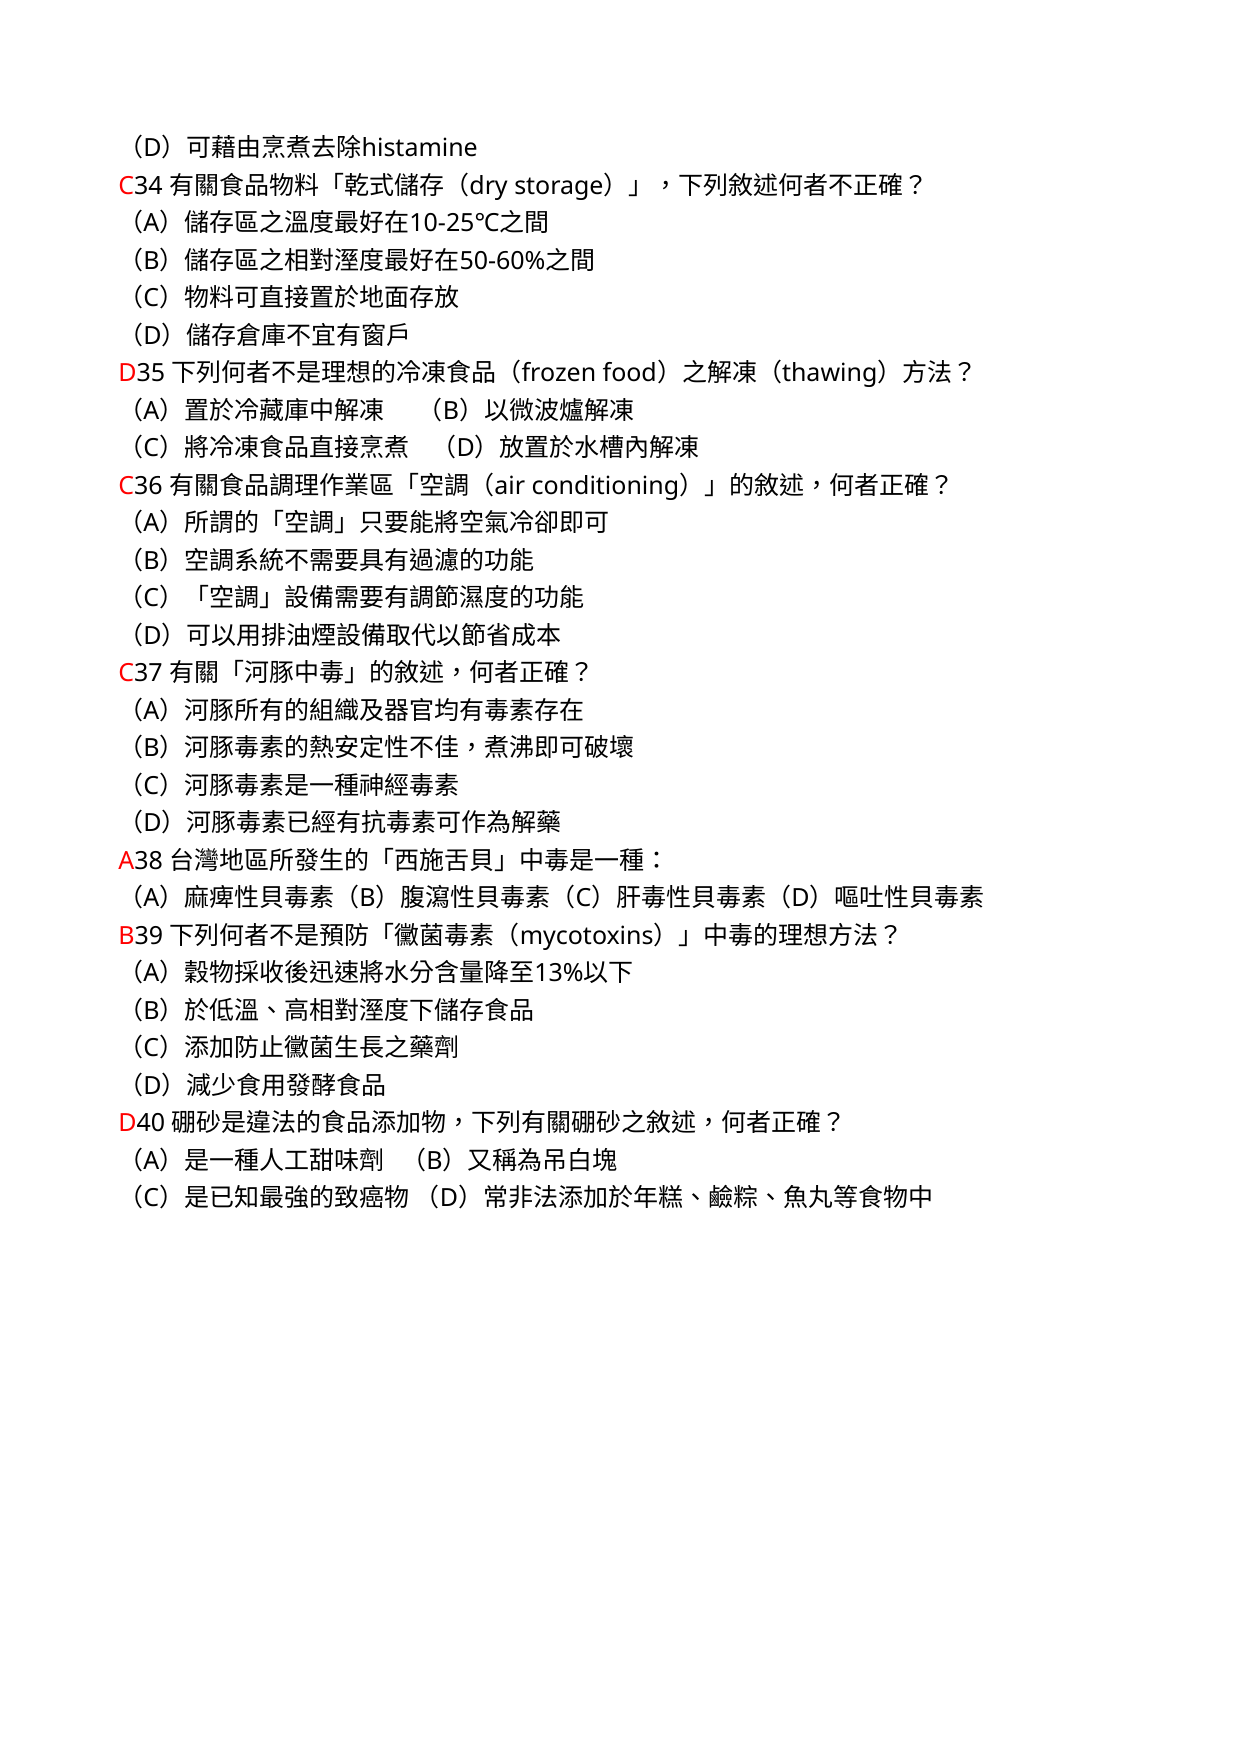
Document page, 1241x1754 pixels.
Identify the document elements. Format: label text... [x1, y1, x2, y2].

text C37 有關「河豚中毒」的敘述，何者正確？ [118, 652, 1122, 689]
text （A）穀物採收後迅速將水分含量降至13%以下 [118, 952, 1122, 989]
text （A）儲存區之溫度最好在10-25℃之間 [118, 202, 1122, 239]
text （C）物料可直接置於地面存放 [118, 277, 1122, 314]
text （B）於低溫、高相對溼度下儲存食品 [118, 989, 1122, 1027]
text （D）減少食用發酵食品 [118, 1064, 1122, 1102]
text （A）是一種人工甜味劑 （B）又稱為吊白塊 [118, 1139, 1122, 1177]
text （D）可藉由烹煮去除histamine [118, 127, 1122, 164]
text （A）所謂的「空調」只要能將空氣冷卻即可 [118, 502, 1122, 539]
text （C）將冷凍食品直接烹煮 （D）放置於水槽內解凍 [118, 427, 1122, 464]
text （A）河豚所有的組織及器官均有毒素存在 [118, 689, 1122, 727]
text （D）河豚毒素已經有抗毒素可作為解藥 [118, 802, 1122, 839]
text C36 有關食品調理作業區「空調（air conditioning）」的敘述，何者正確？ [118, 464, 1122, 502]
text （C）是已知最強的致癌物 （D）常非法添加於年糕、鹼粽、魚丸等食物中 [118, 1177, 1122, 1214]
text （B）儲存區之相對溼度最好在50-60%之間 [118, 239, 1122, 277]
text （D）可以用排油煙設備取代以節省成本 [118, 614, 1122, 652]
text C34 有關食品物料「乾式儲存（dry storage）」，下列敘述何者不正確？ [118, 164, 1122, 202]
text （C）河豚毒素是一種神經毒素 [118, 764, 1122, 802]
text （A）麻痺性貝毒素（B）腹瀉性貝毒素（C）肝毒性貝毒素（D）嘔吐性貝毒素 [118, 877, 1122, 914]
text D35 下列何者不是理想的冷凍食品（frozen food）之解凍（thawing）方法？ [118, 352, 1122, 389]
text （C）「空調」設備需要有調節濕度的功能 [118, 577, 1122, 614]
text （C）添加防止黴菌生長之藥劑 [118, 1027, 1122, 1064]
text （B）空調系統不需要具有過濾的功能 [118, 539, 1122, 577]
text （A）置於冷藏庫中解凍 （B）以微波爐解凍 [118, 389, 1122, 427]
text D40 硼砂是違法的食品添加物，下列有關硼砂之敘述，何者正確？ [118, 1102, 1122, 1139]
text B39 下列何者不是預防「黴菌毒素（mycotoxins）」中毒的理想方法？ [118, 914, 1122, 952]
text （B）河豚毒素的熱安定性不佳，煮沸即可破壞 [118, 727, 1122, 764]
text （D）儲存倉庫不宜有窗戶 [118, 314, 1122, 352]
text A38 台灣地區所發生的「西施舌貝」中毒是一種： [118, 839, 1122, 877]
